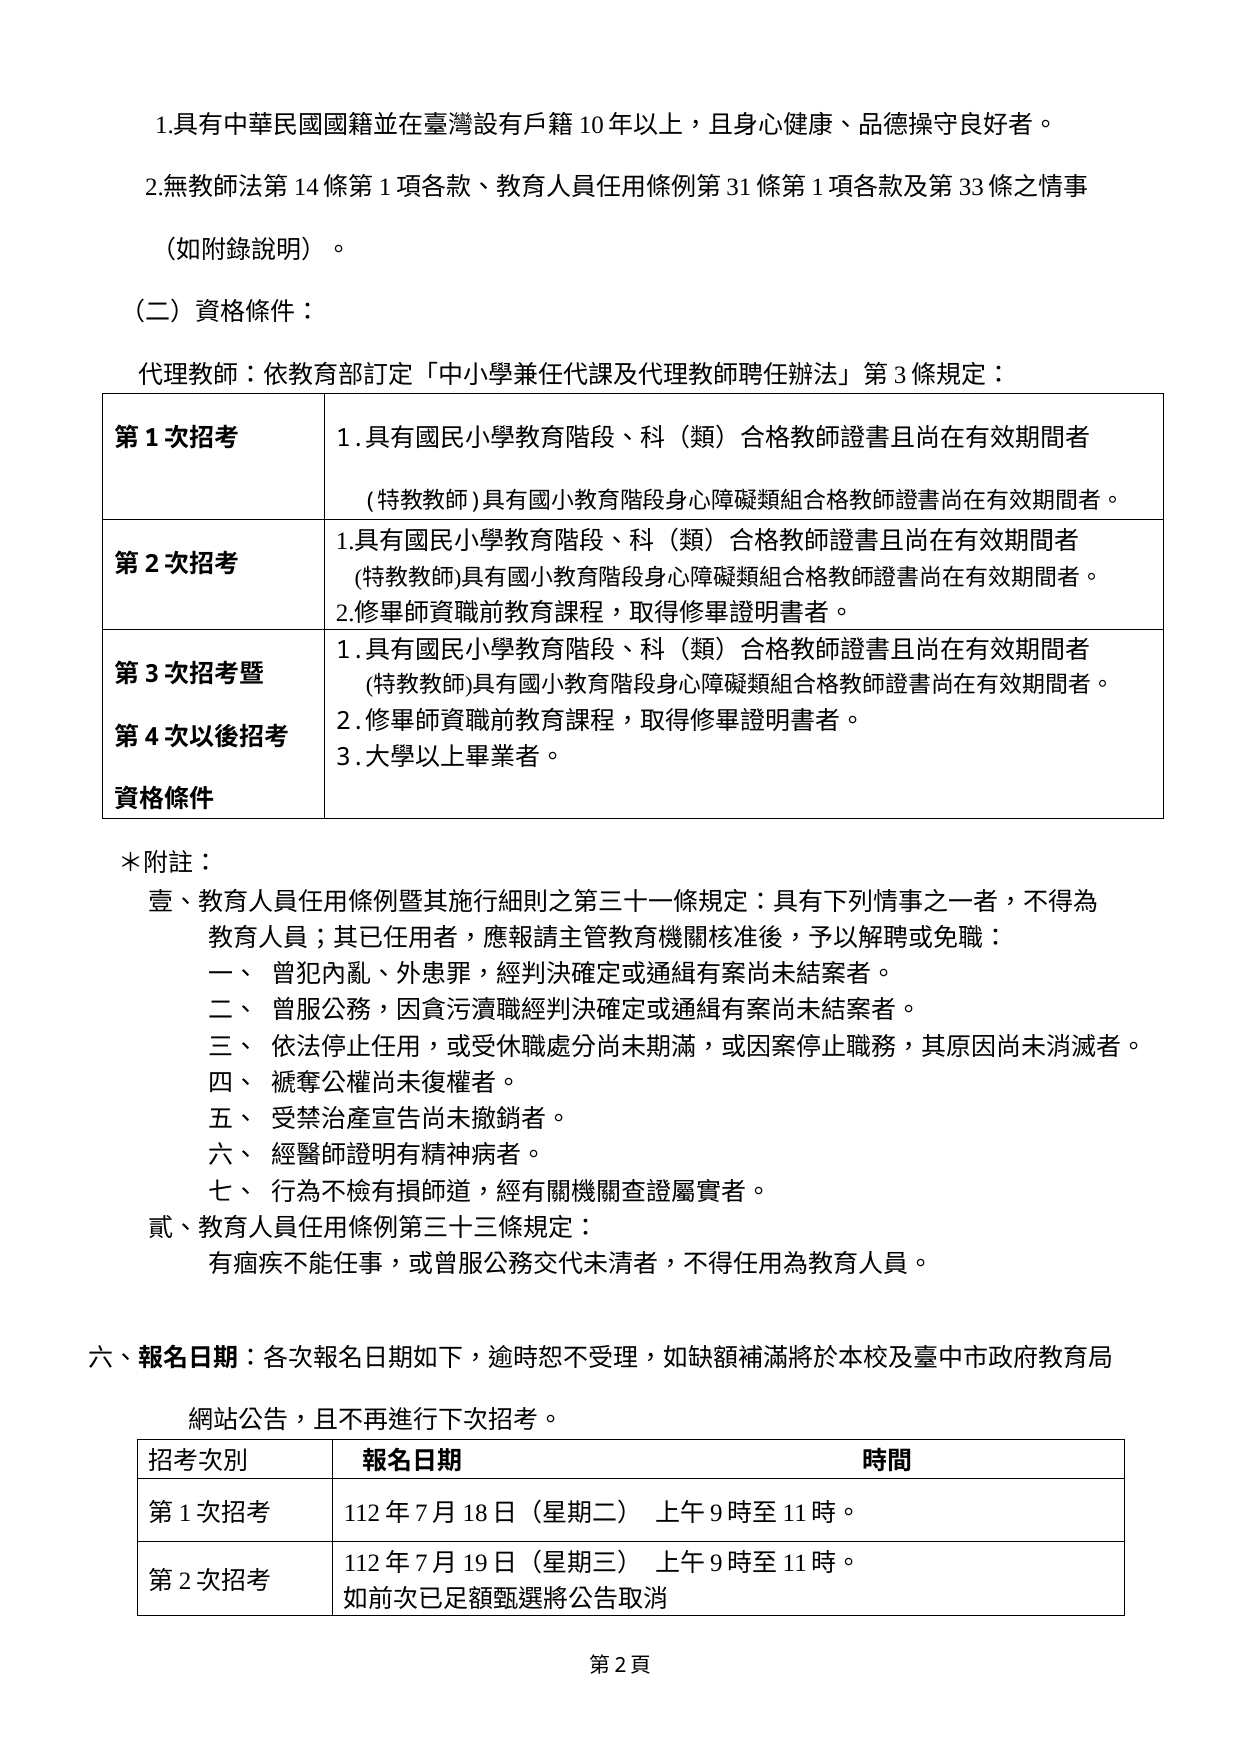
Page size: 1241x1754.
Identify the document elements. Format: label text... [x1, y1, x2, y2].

text 六、報名日期：各次報名日期如下，逾時恕不受理，如缺額補滿將於本校及臺中市政府教育局 [89, 1314, 1152, 1376]
table_cell 第1次招考 [138, 1479, 332, 1541]
text 代理教師：依教育部訂定「中小學兼任代課及代理教師聘任辦法」第3條規定： [89, 331, 1152, 393]
text 二、 曾服公務，因貪污瀆職經判決確定或通緝有案尚未結案者。 [89, 990, 1152, 1026]
text （如附錄說明）。 [89, 206, 1152, 268]
text 五、 受禁治產宣告尚未撤銷者。 [89, 1098, 1152, 1135]
table_cell 第2次招考 [103, 520, 324, 629]
text 七、 行為不檢有損師道，經有關機關查證屬實者。 [89, 1171, 1152, 1207]
text 一、 曾犯內亂、外患罪，經判決確定或通緝有案尚未結案者。 [89, 953, 1152, 990]
text ＊附註： [89, 818, 1152, 881]
text （二）資格條件： [89, 268, 1152, 331]
text 貳、教育人員任用條例第三十三條規定： [89, 1207, 1152, 1243]
table_header 1.具有國民小學教育階段、科（類）合格教師證書且尚在有效期間者 (特教教師)具有國小教育階段身心障礙類組合格教師證書尚在有效期間者。 [325, 394, 1163, 519]
text 1.具有中華民國國籍並在臺灣設有戶籍10年以上，且身心健康、品德操守良好者。 [89, 81, 1152, 143]
table_cell 1.具有國民小學教育階段、科（類）合格教師證書且尚在有效期間者 (特教教師)具有國小教育階段身心障礙類組合格教師證書尚在有效期間者。 2.修畢師資職前教育課程，取得修畢證明書者。 [325, 520, 1163, 629]
table_cell 1.具有國民小學教育階段、科（類）合格教師證書且尚在有效期間者 (特教教師)具有國小教育階段身心障礙類組合格教師證書尚在有效期間者。 2.修畢師資職前教育課程，取得修畢證明書者。 3.大學以上畢業者。 [325, 630, 1163, 817]
text 網站公告，且不再進行下次招考。 [89, 1376, 1152, 1439]
table_header 報名日期 時間 [333, 1440, 1124, 1478]
table_header 第1次招考 [103, 394, 324, 519]
text 有痼疾不能任事，或曾服公務交代未清者，不得任用為教育人員。 [89, 1243, 1152, 1280]
text 壹、教育人員任用條例暨其施行細則之第三十一條規定：具有下列情事之一者，不得為 [89, 881, 1152, 917]
table_cell 112年7月19日（星期三） 上午9時至11時。 如前次已足額甄選將公告取消 [333, 1542, 1124, 1615]
table_cell 第3次招考暨 第4次以後招考 資格條件 [103, 630, 324, 817]
table_cell 第2次招考 [138, 1542, 332, 1615]
table_cell 112年7月18日（星期二） 上午9時至11時。 [333, 1479, 1124, 1541]
text 四、 褫奪公權尚未復權者。 [89, 1062, 1152, 1098]
text 六、 經醫師證明有精神病者。 [89, 1135, 1152, 1171]
text 2.無教師法第14條第1項各款、教育人員任用條例第31條第1項各款及第33條之情事 [89, 143, 1152, 206]
text 三、 依法停止任用，或受休職處分尚未期滿，或因案停止職務，其原因尚未消滅者。 [89, 1026, 1152, 1062]
text 教育人員；其已任用者，應報請主管教育機關核准後，予以解聘或免職： [89, 917, 1152, 953]
table_header 招考次別 [138, 1440, 332, 1478]
